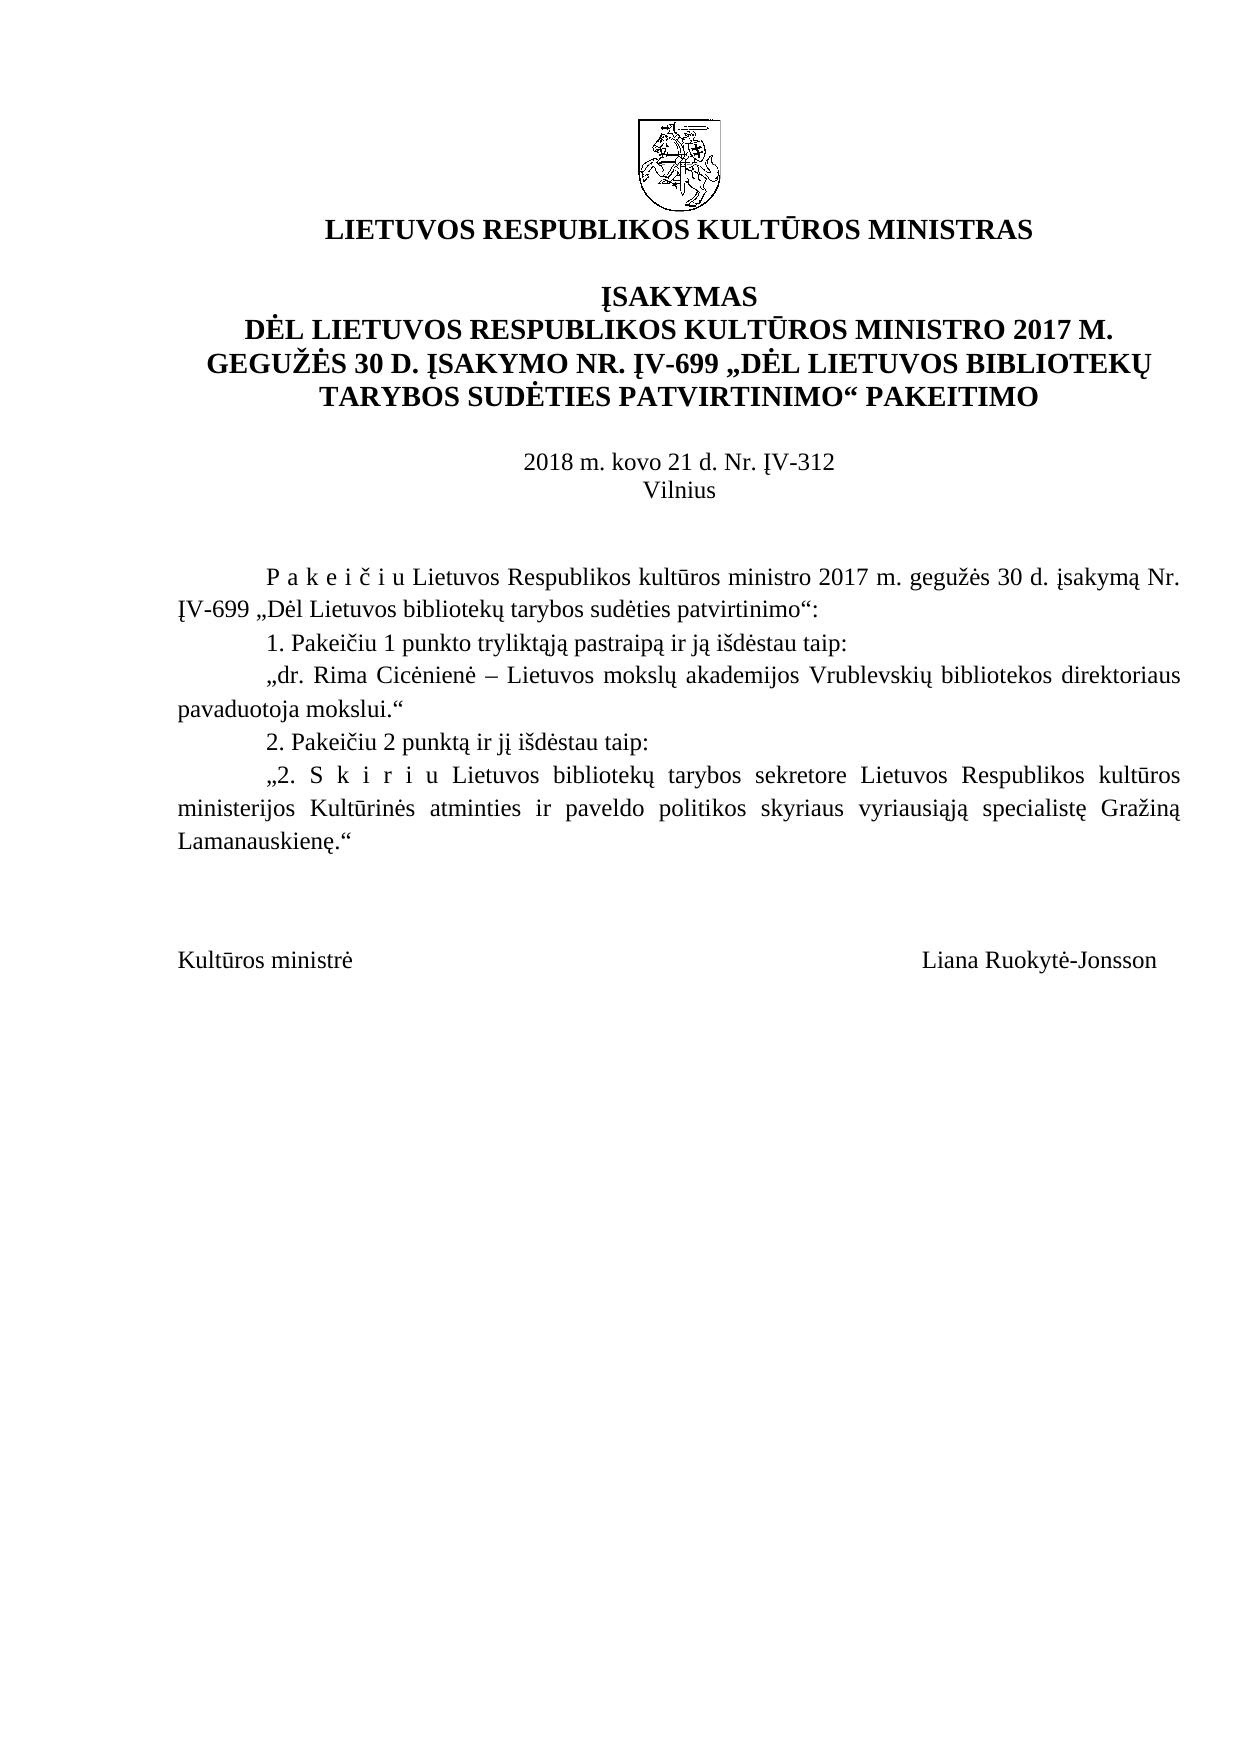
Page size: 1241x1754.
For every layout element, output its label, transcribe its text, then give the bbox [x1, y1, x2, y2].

text 2018 m. kovo 21 d. Nr. ĮV-312 [177, 447, 1181, 475]
text „2. S k i r i u Lietuvos bibliotekų tarybos sekretore Lietuvos Respublikos kultūros ministerijos Kultūrinės atminties ir paveldo politikos skyriaus vyriausiąją specialistę Gražiną Lamanauskienę.“ [177, 760, 1181, 854]
text P a k e i č i u Lietuvos Respublikos kultūros ministro 2017 m. gegužės 30 d. įsakymą Nr. ĮV-699 „Dėl Lietuvos bibliotekų tarybos sudėties patvirtinimo“: [177, 562, 1181, 623]
text Vilnius [177, 475, 1181, 504]
text Kultūros ministrė Liana Ruokytė-Jonsson [177, 945, 1181, 974]
text 2. Pakeičiu 2 punktą ir jį išdėstau taip: [177, 727, 1181, 755]
text ĮSAKYMAS [177, 279, 1181, 312]
text 1. Pakeičiu 1 punkto tryliktąją pastraipą ir ją išdėstau taip: [177, 628, 1181, 656]
text „dr. Rima Cicėnienė – Lietuvos mokslų akademijos Vrublevskių bibliotekos direktoriaus pavaduotoja mokslui.“ [177, 661, 1181, 722]
text DĖL LIETUVOS RESPUBLIKOS KULTŪROS MINISTRO 2017 M. GEGUŽĖS 30 D. ĮSAKYMO NR. ĮV-699 „DĖL LIETUVOS BIBLIOTEKŲ TARYBOS SUDĖTIES PATVIRTINIMO“ PAKEITIMO [177, 312, 1181, 413]
text LIETUVOS RESPUBLIKOS KULTŪROS MINISTRAS [177, 212, 1181, 245]
